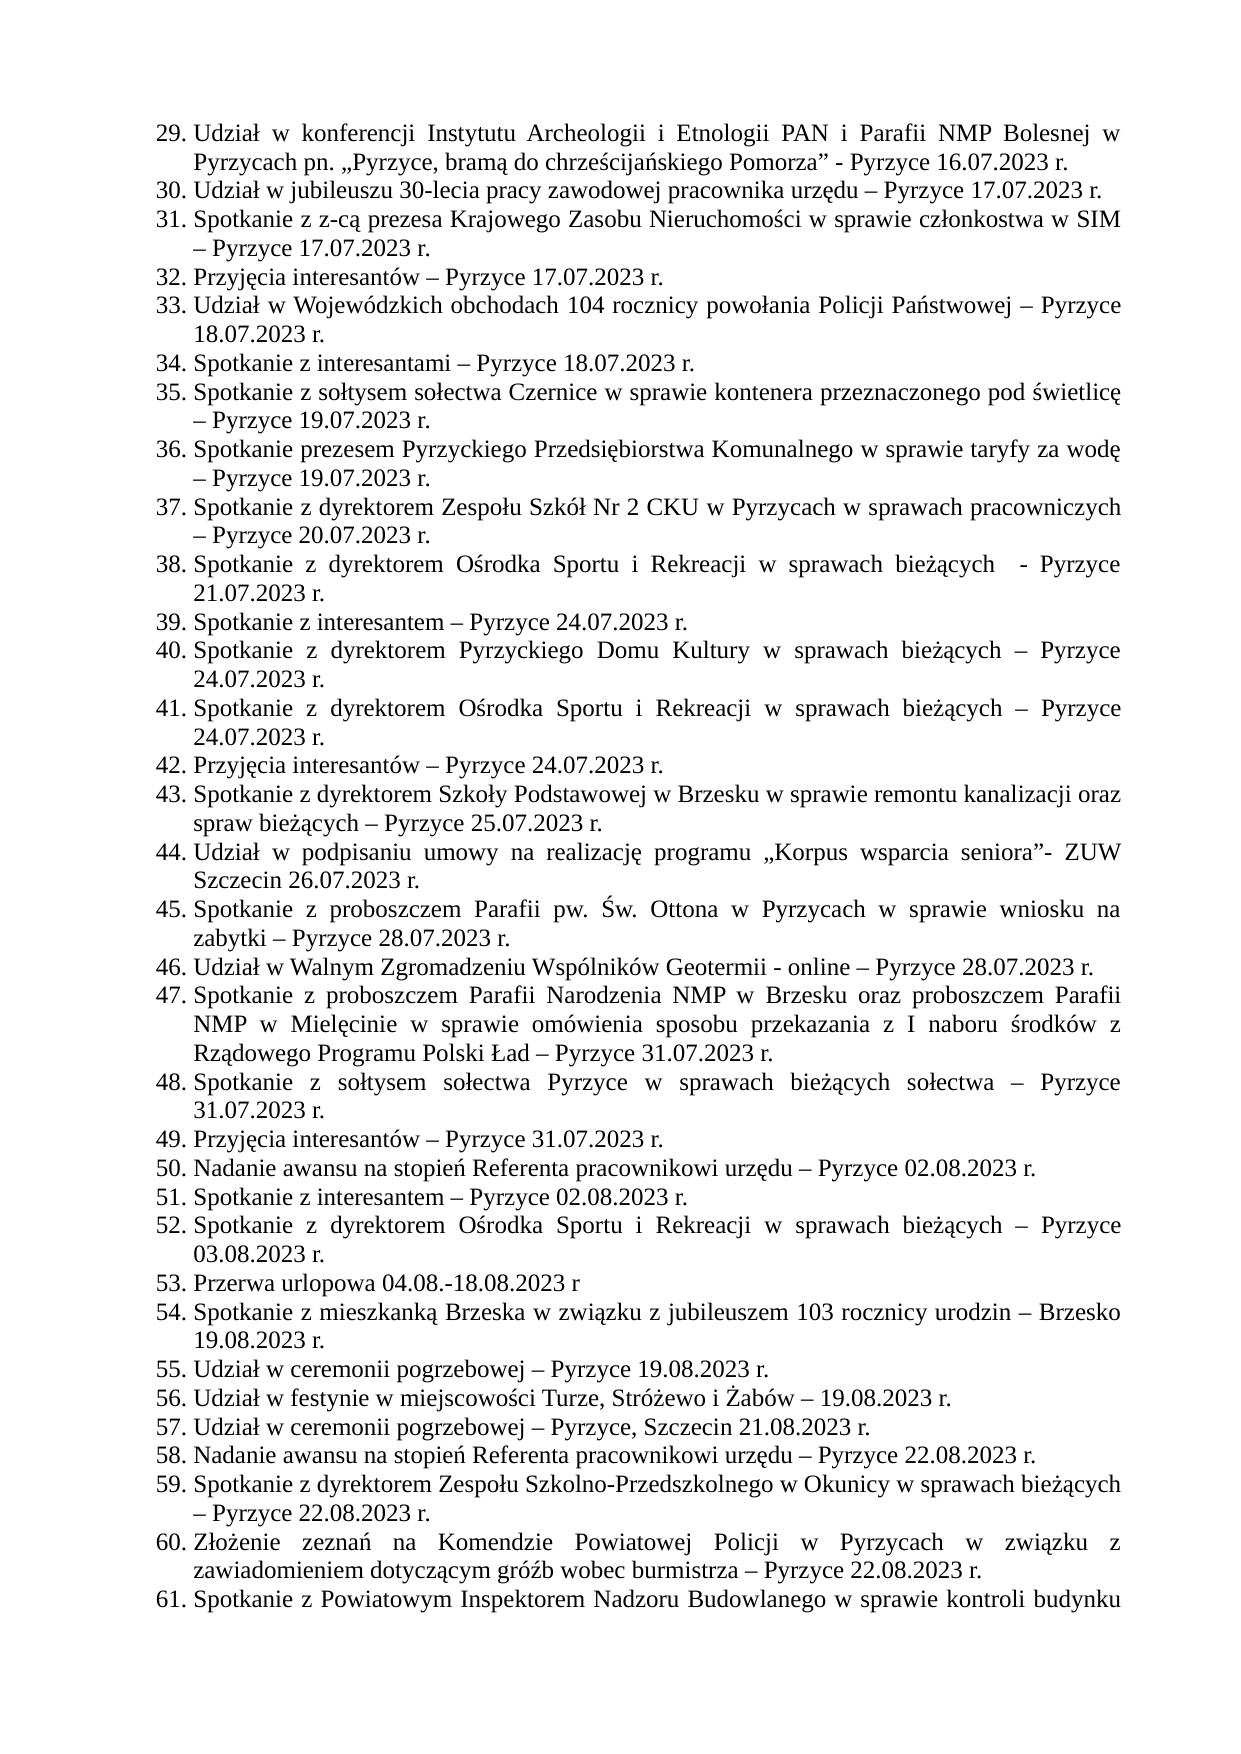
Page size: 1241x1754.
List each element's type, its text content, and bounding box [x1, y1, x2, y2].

list Spotkanie prezesem Pyrzyckiego Przedsiębiorstwa Komunalnego w sprawie taryfy za wodę – Pyrzyce 19.07.2023 r. [156, 434, 1122, 492]
list Nadanie awansu na stopień Referenta pracownikowi urzędu – Pyrzyce 02.08.2023 r. [156, 1153, 1122, 1182]
list Przerwa urlopowa 04.08.-18.08.2023 r [156, 1268, 1122, 1297]
list Udział w Wojewódzkich obchodach 104 rocznicy powołania Policji Państwowej – Pyrzyce 18.07.2023 r. [156, 291, 1122, 348]
list Udział w jubileuszu 30-lecia pracy zawodowej pracownika urzędu – Pyrzyce 17.07.2023 r. [156, 176, 1122, 204]
list Spotkanie z Powiatowym Inspektorem Nadzoru Budowlanego w sprawie kontroli budynku [156, 1584, 1122, 1613]
list Udział w ceremonii pogrzebowej – Pyrzyce 19.08.2023 r. [156, 1354, 1122, 1383]
list Spotkanie z dyrektorem Szkoły Podstawowej w Brzesku w sprawie remontu kanalizacji oraz spraw bieżących – Pyrzyce 25.07.2023 r. [156, 779, 1122, 837]
list Spotkanie z dyrektorem Zespołu Szkolno-Przedszkolnego w Okunicy w sprawach bieżących – Pyrzyce 22.08.2023 r. [156, 1469, 1122, 1527]
list Złożenie zeznań na Komendzie Powiatowej Policji w Pyrzycach w związku z zawiadomieniem dotyczącym gróźb wobec burmistrza – Pyrzyce 22.08.2023 r. [156, 1527, 1122, 1584]
list Spotkanie z mieszkanką Brzeska w związku z jubileuszem 103 rocznicy urodzin – Brzesko 19.08.2023 r. [156, 1297, 1122, 1354]
list Udział w Walnym Zgromadzeniu Wspólników Geotermii - online – Pyrzyce 28.07.2023 r. [156, 952, 1122, 981]
list Spotkanie z sołtysem sołectwa Pyrzyce w sprawach bieżących sołectwa – Pyrzyce 31.07.2023 r. [156, 1067, 1122, 1124]
list Udział w ceremonii pogrzebowej – Pyrzyce, Szczecin 21.08.2023 r. [156, 1412, 1122, 1441]
list Spotkanie z z-cą prezesa Krajowego Zasobu Nieruchomości w sprawie członkostwa w SIM – Pyrzyce 17.07.2023 r. [156, 204, 1122, 262]
list Udział w podpisaniu umowy na realizację programu „Korpus wsparcia seniora”- ZUW Szczecin 26.07.2023 r. [156, 837, 1122, 894]
list Spotkanie z sołtysem sołectwa Czernice w sprawie kontenera przeznaczonego pod świetlicę – Pyrzyce 19.07.2023 r. [156, 377, 1122, 434]
list Spotkanie z dyrektorem Ośrodka Sportu i Rekreacji w sprawach bieżących - Pyrzyce 21.07.2023 r. [156, 549, 1122, 607]
list Udział w festynie w miejscowości Turze, Stróżewo i Żabów – 19.08.2023 r. [156, 1383, 1122, 1412]
list Przyjęcia interesantów – Pyrzyce 31.07.2023 r. [156, 1124, 1122, 1153]
list Przyjęcia interesantów – Pyrzyce 17.07.2023 r. [156, 262, 1122, 291]
list Spotkanie z dyrektorem Ośrodka Sportu i Rekreacji w sprawach bieżących – Pyrzyce 03.08.2023 r. [156, 1211, 1122, 1268]
list Spotkanie z interesantem – Pyrzyce 02.08.2023 r. [156, 1182, 1122, 1211]
list Przyjęcia interesantów – Pyrzyce 24.07.2023 r. [156, 751, 1122, 779]
list Spotkanie z proboszczem Parafii Narodzenia NMP w Brzesku oraz proboszczem Parafii NMP w Mielęcinie w sprawie omówienia sposobu przekazania z I naboru środków z Rządowego Programu Polski Ład – Pyrzyce 31.07.2023 r. [156, 981, 1122, 1067]
list Udział w konferencji Instytutu Archeologii i Etnologii PAN i Parafii NMP Bolesnej w Pyrzycach pn. „Pyrzyce, bramą do chrześcijańskiego Pomorza” - Pyrzyce 16.07.2023 r. [156, 118, 1122, 176]
list Spotkanie z dyrektorem Ośrodka Sportu i Rekreacji w sprawach bieżących – Pyrzyce 24.07.2023 r. [156, 693, 1122, 751]
list Spotkanie z proboszczem Parafii pw. Św. Ottona w Pyrzycach w sprawie wniosku na zabytki – Pyrzyce 28.07.2023 r. [156, 894, 1122, 952]
list Spotkanie z dyrektorem Pyrzyckiego Domu Kultury w sprawach bieżących – Pyrzyce 24.07.2023 r. [156, 636, 1122, 693]
list Spotkanie z dyrektorem Zespołu Szkół Nr 2 CKU w Pyrzycach w sprawach pracowniczych – Pyrzyce 20.07.2023 r. [156, 492, 1122, 549]
list Spotkanie z interesantami – Pyrzyce 18.07.2023 r. [156, 348, 1122, 377]
list Spotkanie z interesantem – Pyrzyce 24.07.2023 r. [156, 607, 1122, 636]
list Nadanie awansu na stopień Referenta pracownikowi urzędu – Pyrzyce 22.08.2023 r. [156, 1441, 1122, 1469]
